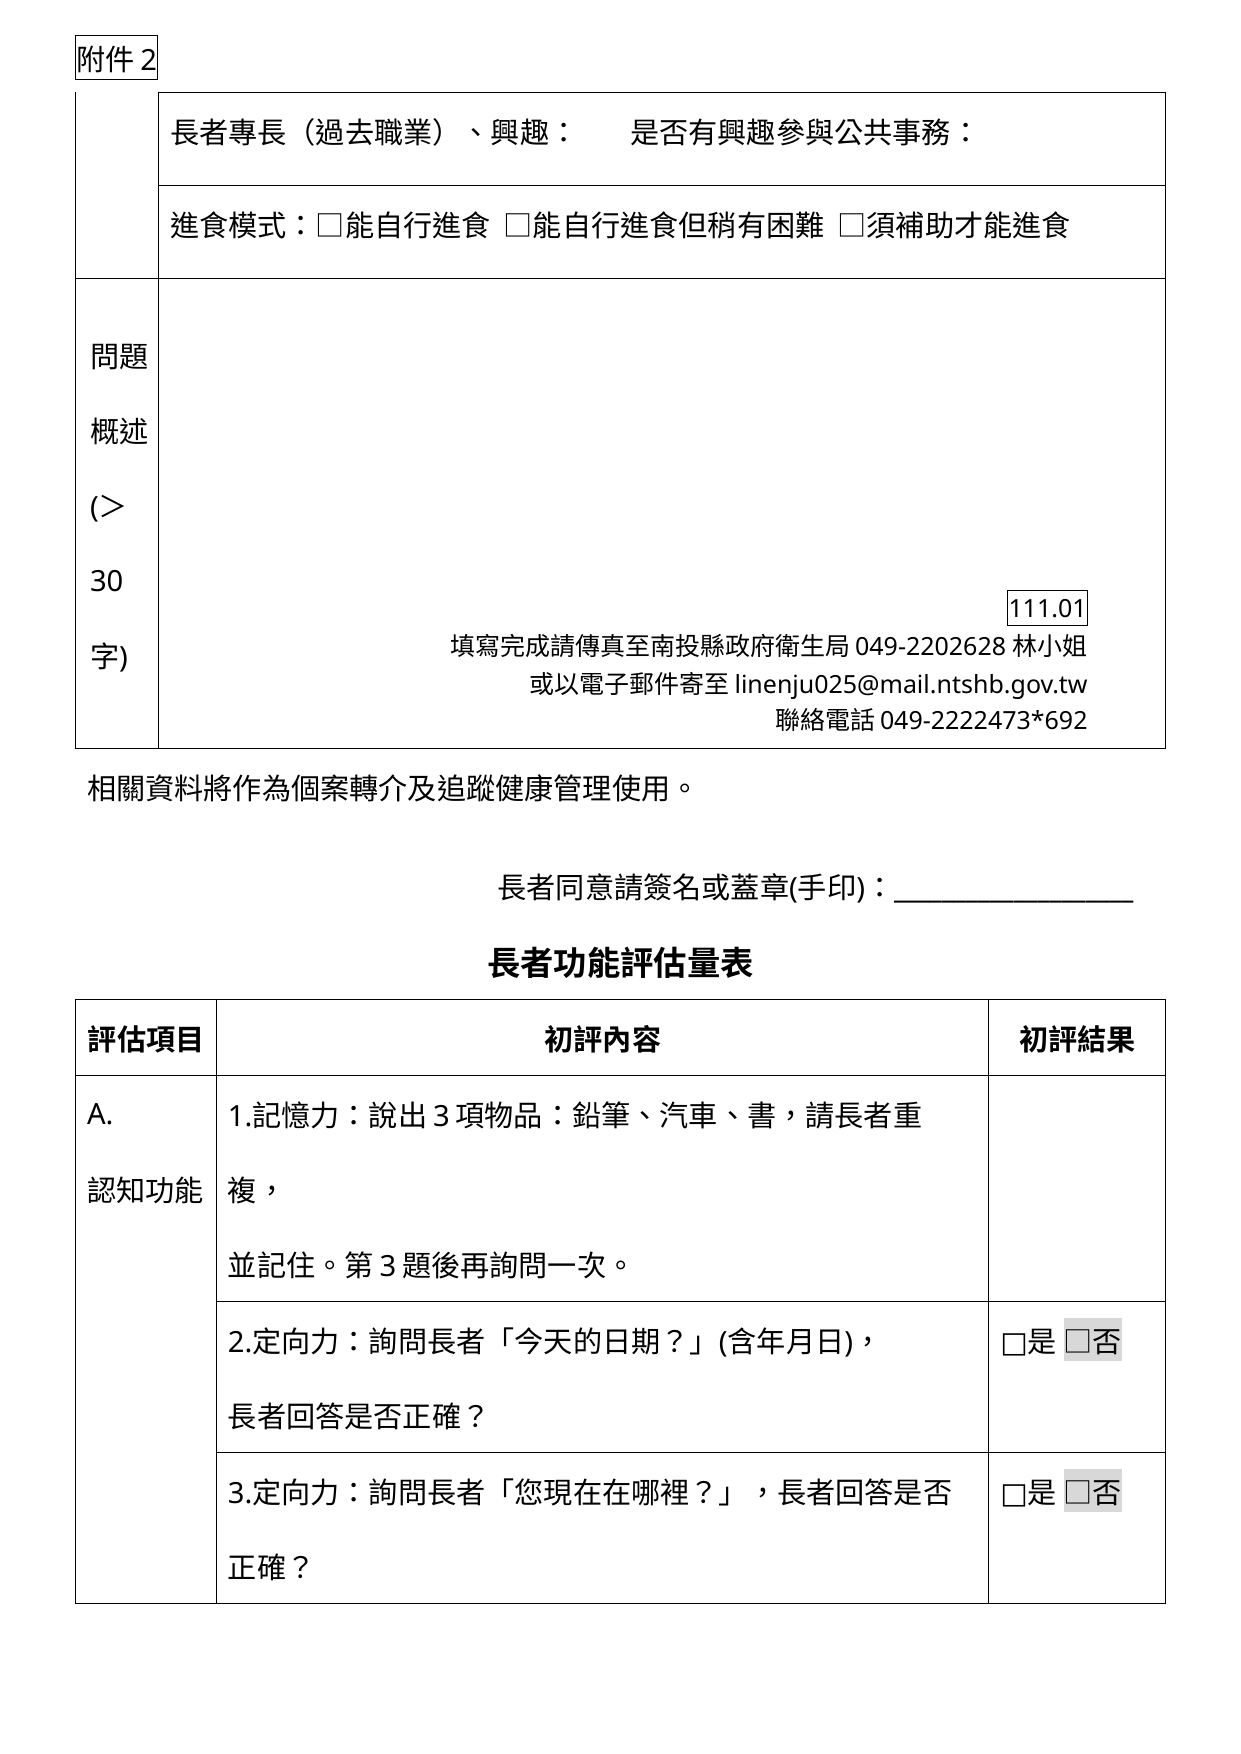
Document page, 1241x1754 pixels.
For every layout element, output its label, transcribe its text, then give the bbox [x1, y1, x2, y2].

table_cell 長者專長（過去職業）、興趣： 是否有興趣參與公共事務： [159, 93, 1165, 185]
table_header 評估項目 [76, 1000, 216, 1075]
table_cell □是 □否 [989, 1453, 1165, 1603]
table_cell 問題概述(＞30字) [76, 279, 158, 747]
table_cell 1.記憶力：說出3項物品：鉛筆、汽車、書，請長者重複， 並記住。第3題後再詢問一次。 [217, 1076, 988, 1301]
table_header 初評結果 [989, 1000, 1165, 1075]
table_cell 進食模式：□能自行進食 □能自行進食但稍有困難 □須補助才能進食 [159, 186, 1165, 278]
table_header 初評內容 [217, 1000, 988, 1075]
table_cell [989, 1076, 1165, 1301]
table_cell 3.定向力：詢問長者「您現在在哪裡？」，長者回答是否 正確？ [217, 1453, 988, 1603]
table_cell [159, 279, 1165, 747]
table_cell □是 □否 [989, 1302, 1165, 1452]
table_cell A. 認知功能 [76, 1076, 216, 1603]
table_cell 2.定向力：詢問長者「今天的日期？」(含年月日)， 長者回答是否正確？ [217, 1302, 988, 1452]
table_cell 相關資料將作為個案轉介及追蹤健康管理使用。 長者同意請簽名或蓋章(手印)：____________________ [76, 749, 1166, 924]
subtitle 長者功能評估量表 [75, 924, 1165, 999]
